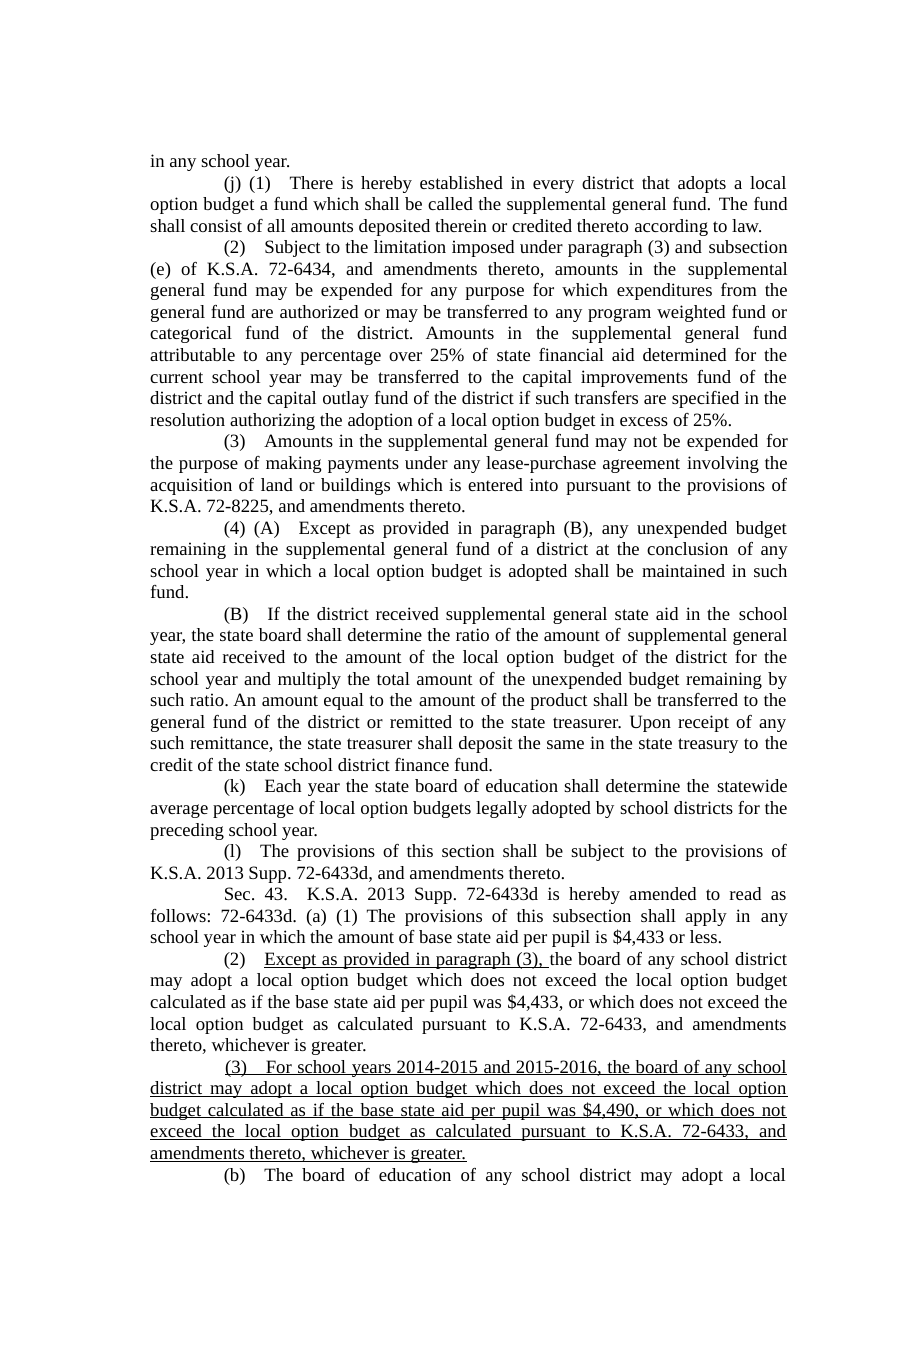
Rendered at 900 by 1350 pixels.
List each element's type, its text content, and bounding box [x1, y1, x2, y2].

text budget calculated as if the base state aid per pupil was $4,490, or which does not [150, 1097, 787, 1117]
text in any school year. [150, 150, 787, 172]
text (k) Each year the state board of education shall determine the statewide average percentage of local option budgets legally adopted by school districts for the preceding school year. [150, 775, 787, 840]
text (j) (1) There is hereby established in every district that adopts a local option budget a fund which shall be called the supplemental general fund. The fund shall consist of all amounts deposited therein or credited thereto according to law. [150, 172, 787, 236]
text exceed the local option budget as calculated pursuant to K.S.A. 72-6433, and [150, 1118, 787, 1139]
text (l) The provisions of this section shall be subject to the provisions of K.S.A. 2013 Supp. 72-6433d, and amendments thereto. [150, 840, 787, 883]
text (b) The board of education of any school district may adopt a local [150, 1163, 787, 1185]
text (2) Except as provided in paragraph (3), the board of any school district may adopt a local option budget which does not exceed the local option budget calculated as if the base state aid per pupil was $4,433, or which does not exceed the local option budget as calculated pursuant to K.S.A. 72-6433, and amendments thereto, whichever is greater. [150, 948, 787, 1056]
text Sec. 43. K.S.A. 2013 Supp. 72-6433d is hereby amended to read as follows: 72-6433d. (a) (1) The provisions of this subsection shall apply in any school year in which the amount of base state aid per pupil is $4,433 or less. [150, 883, 787, 948]
text (3) Amounts in the supplemental general fund may not be expended for the purpose of making payments under any lease-purchase agreement involving the acquisition of land or buildings which is entered into pursuant to the provisions of K.S.A. 72-8225, and amendments thereto. [150, 430, 787, 517]
text amendments thereto, whichever is greater. [150, 1140, 787, 1163]
text (3) For school years 2014-2015 and 2015-2016, the board of any school district may adopt a local option budget which does not exceed the local option [150, 1056, 787, 1096]
text (B) If the district received supplemental general state aid in the school year, the state board shall determine the ratio of the amount of supplemental general state aid received to the amount of the local option budget of the district for the school year and multiply the total amount of the unexpended budget remaining by such ratio. An amount equal to the amount of the product shall be transferred to the general fund of the district or remitted to the state treasurer. Upon receipt of any such remittance, the state treasurer shall deposit the same in the state treasury to the credit of the state school district finance fund. [150, 603, 787, 775]
text (4) (A) Except as provided in paragraph (B), any unexpended budget remaining in the supplemental general fund of a district at the conclusion of any school year in which a local option budget is adopted shall be maintained in such fund. [150, 517, 787, 603]
text (2) Subject to the limitation imposed under paragraph (3) and subsection (e) of K.S.A. 72-6434, and amendments thereto, amounts in the supplemental general fund may be expended for any purpose for which expenditures from the general fund are authorized or may be transferred to any program weighted fund or categorical fund of the district. Amounts in the supplemental general fund attributable to any percentage over 25% of state financial aid determined for the current school year may be transferred to the capital improvements fund of the district and the capital outlay fund of the district if such transfers are specified in the resolution authorizing the adoption of a local option budget in excess of 25%. [150, 236, 787, 430]
